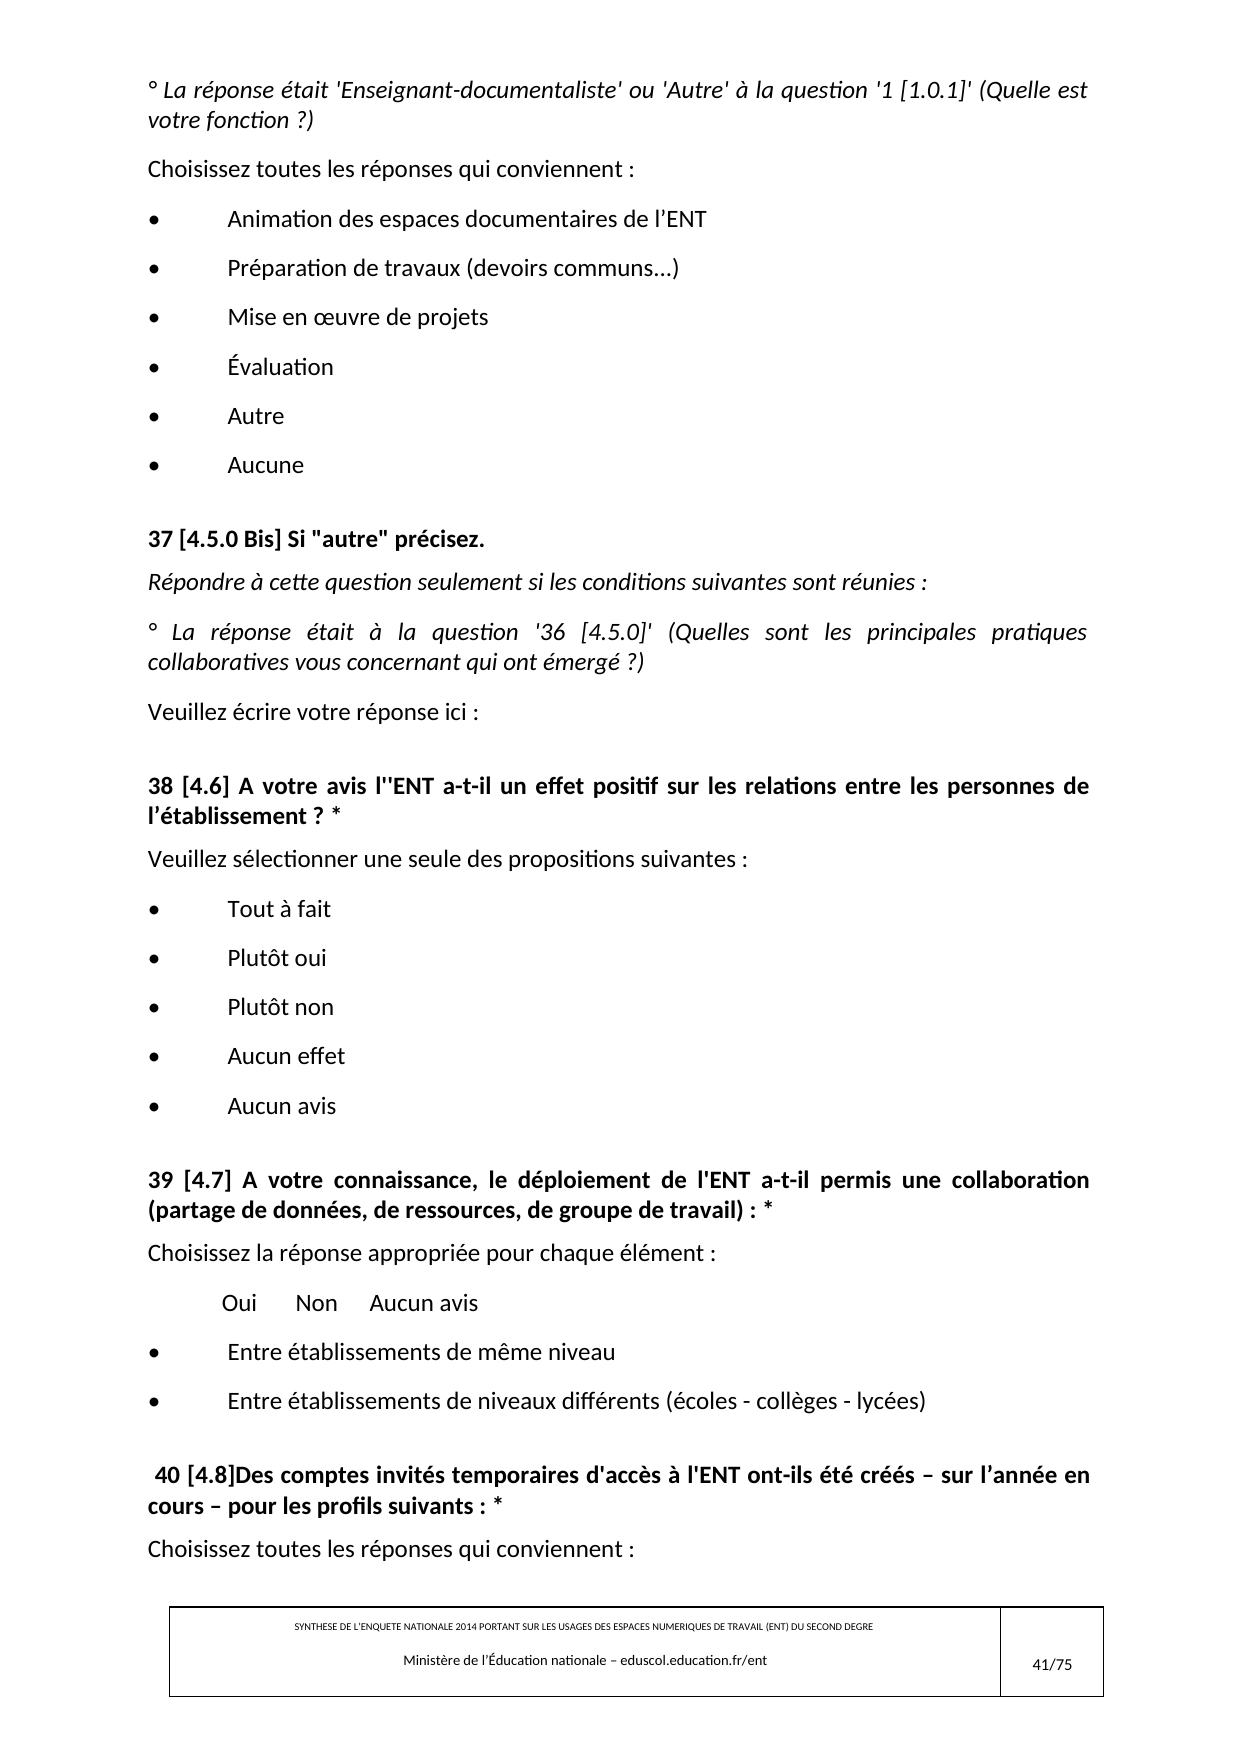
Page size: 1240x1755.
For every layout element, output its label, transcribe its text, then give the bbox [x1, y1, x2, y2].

text 39 [4.7] A votre connaissance, le déploiement de l'ENT a-t-il permis une collaboration (partage de données, de ressources, de groupe de travail) : * [148, 1164, 1092, 1225]
text ° La réponse était à la question '36 [4.5.0]' (Quelles sont les principales pratiques collaboratives vous concernant qui ont émergé ?) [148, 616, 1092, 677]
text Choisissez toutes les réponses qui conviennent : [148, 1533, 1092, 1564]
text • Entre établissements de niveaux différents (écoles - collèges - lycées) [148, 1385, 1092, 1416]
text • Plutôt non [148, 991, 1092, 1022]
text Répondre à cette question seulement si les conditions suivantes sont réunies : [148, 567, 1092, 597]
text 37 [4.5.0 Bis] Si "autre" précisez. [148, 523, 1092, 554]
text • Tout à fait [148, 893, 1092, 923]
text • Évaluation [148, 351, 1092, 381]
text • Plutôt oui [148, 942, 1092, 972]
text • Aucune [148, 449, 1092, 480]
text Veuillez sélectionner une seule des propositions suivantes : [148, 843, 1092, 874]
text 38 [4.6] A votre avis l''ENT a-t-il un effet positif sur les relations entre les personnes de l’établissement ? * [148, 770, 1092, 831]
text Choisissez la réponse appropriée pour chaque élément : [148, 1238, 1092, 1268]
text • Entre établissements de même niveau [148, 1336, 1092, 1367]
text Choisissez toutes les réponses qui conviennent : [148, 154, 1092, 184]
text ° La réponse était 'Enseignant-documentaliste' ou 'Autre' à la question '1 [1.0.1]' (Quelle est votre fonction ?) [148, 74, 1092, 135]
text • Aucun avis [148, 1090, 1092, 1120]
text • Animation des espaces documentaires de l’ENT [148, 203, 1092, 233]
text Oui Non Aucun avis [148, 1287, 1092, 1317]
text • Mise en œuvre de projets [148, 301, 1092, 332]
text Veuillez écrire votre réponse ici : [148, 696, 1092, 726]
text 40 [4.8]Des comptes invités temporaires d'accès à l'ENT ont-ils été créés – sur l’année en cours – pour les profils suivants : * [148, 1460, 1092, 1521]
text • Autre [148, 400, 1092, 431]
text • Préparation de travaux (devoirs communs...) [148, 252, 1092, 283]
text • Aucun effet [148, 1041, 1092, 1071]
